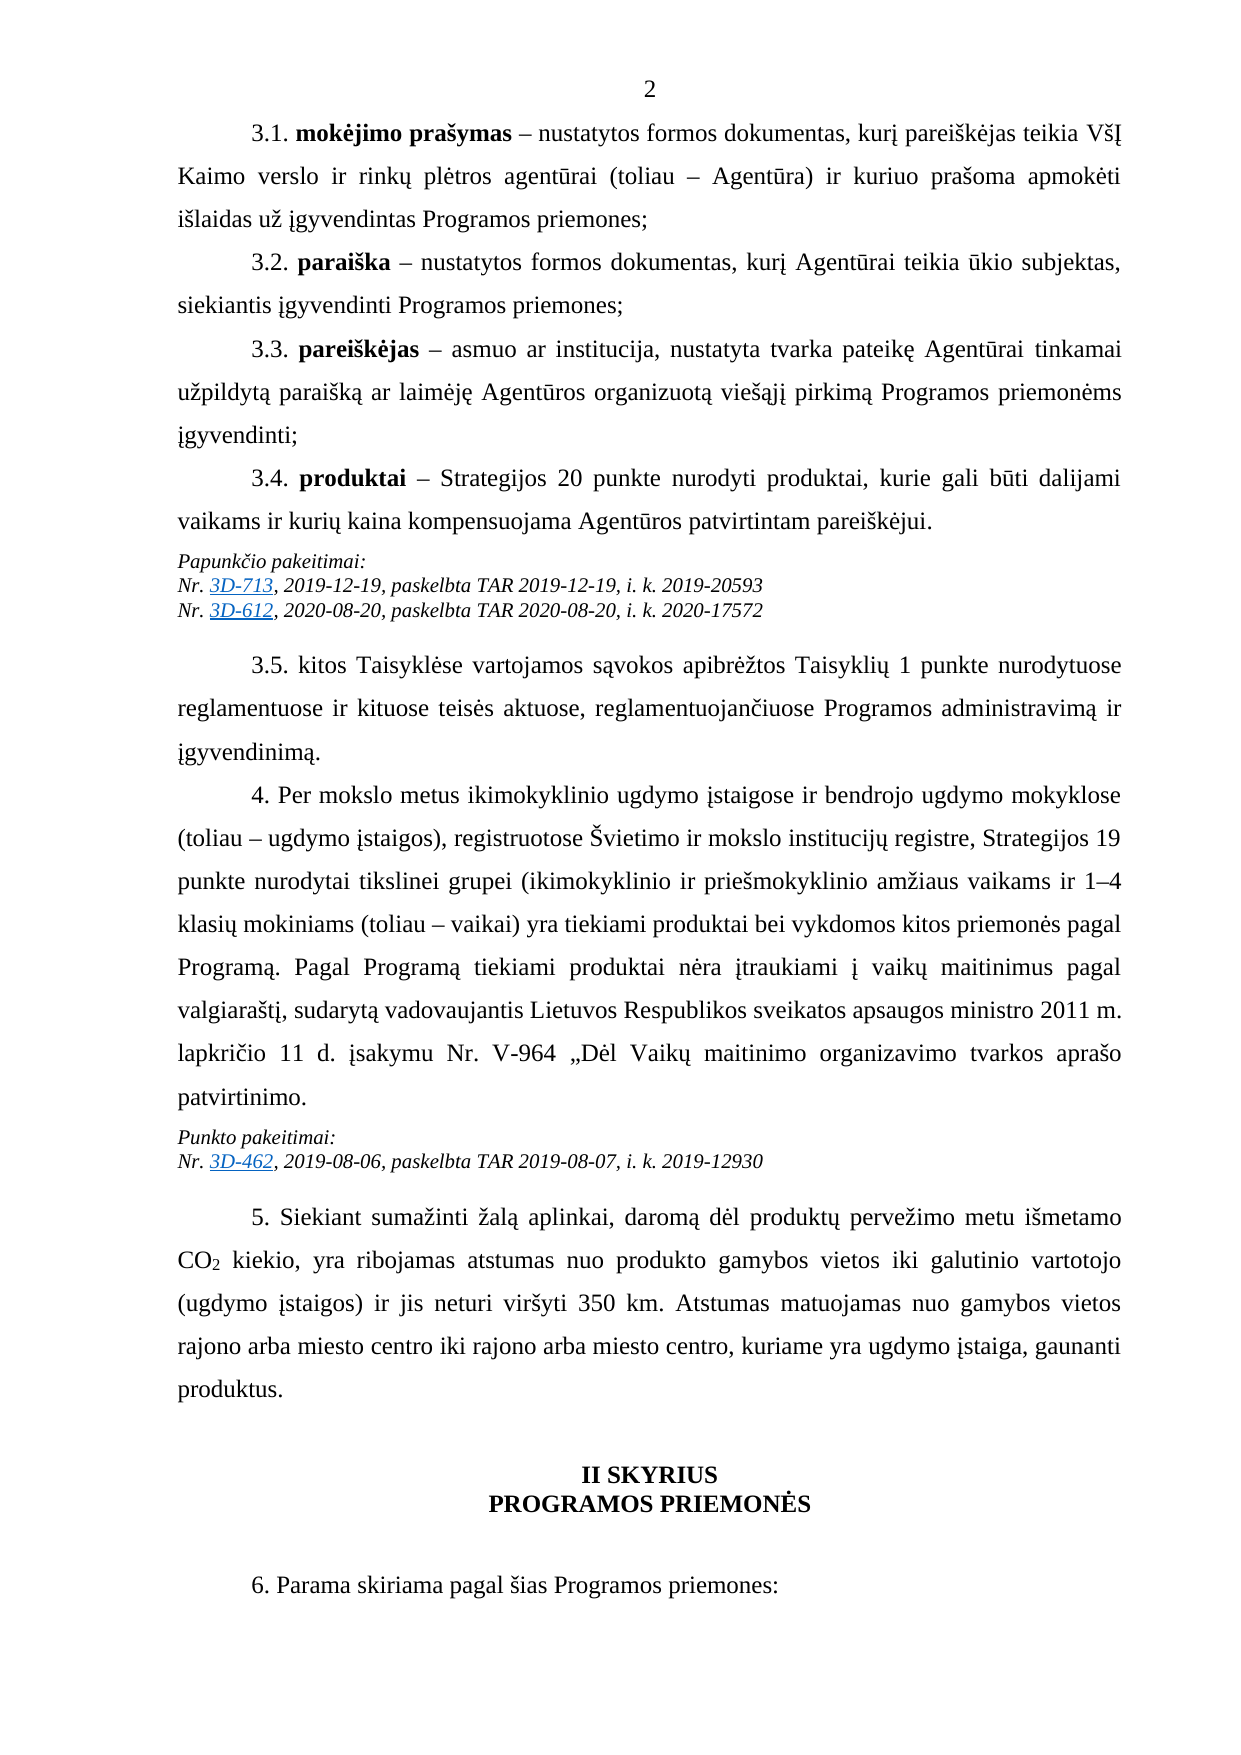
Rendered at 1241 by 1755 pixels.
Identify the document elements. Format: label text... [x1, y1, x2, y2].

text Nr. 3D-462, 2019-08-06, paskelbta TAR 2019-08-07, i. k. 2019-12930 [177, 1149, 1122, 1173]
text 3.1. mokėjimo prašymas – nustatytos formos dokumentas, kurį pareiškėjas teikia VšĮ Kaimo verslo ir rinkų plėtros agentūrai (toliau – Agentūra) ir kuriuo prašoma apmokėti išlaidas už įgyvendintas Programos priemones; [177, 118, 1122, 233]
text 4. Per mokslo metus ikimokyklinio ugdymo įstaigose ir bendrojo ugdymo mokyklose (toliau – ugdymo įstaigos), registruotose Švietimo ir mokslo institucijų registre, Strategijos 19 punkte nurodytai tikslinei grupei (ikimokyklinio ir priešmokyklinio amžiaus vaikams ir 1–4 klasių mokiniams (toliau – vaikai) yra tiekiami produktai bei vykdomos kitos priemonės pagal Programą. Pagal Programą tiekiami produktai nėra įtraukiami į vaikų maitinimus pagal valgiaraštį, sudarytą vadovaujantis Lietuvos Respublikos sveikatos apsaugos ministro 2011 m. lapkričio 11 d. įsakymu Nr. V-964 „Dėl Vaikų maitinimo organizavimo tvarkos aprašo patvirtinimo. [177, 780, 1122, 1110]
text 3.5. kitos Taisyklėse vartojamos sąvokos apibrėžtos Taisyklių 1 punkte nurodytuose reglamentuose ir kituose teisės aktuose, reglamentuojančiuose Programos administravimą ir įgyvendinimą. [177, 650, 1122, 765]
text PROGRAMOS PRIEMONĖS [177, 1489, 1122, 1518]
text Nr. 3D-713, 2019-12-19, paskelbta TAR 2019-12-19, i. k. 2019-20593 [177, 573, 1122, 597]
text 3.3. pareiškėjas – asmuo ar institucija, nustatyta tvarka pateikę Agentūrai tinkamai užpildytą paraišką ar laimėję Agentūros organizuotą viešąjį pirkimą Programos priemonėms įgyvendinti; [177, 334, 1122, 449]
text 6. Parama skiriama pagal šias Programos priemones: [251, 1571, 1122, 1599]
text Punkto pakeitimai: [177, 1125, 1122, 1149]
text 3.4. produktai – Strategijos 20 punkte nurodyti produktai, kurie gali būti dalijami vaikams ir kurių kaina kompensuojama Agentūros patvirtintam pareiškėjui. [177, 463, 1122, 535]
text Papunkčio pakeitimai: [177, 549, 1122, 573]
text 3.2. paraiška – nustatytos formos dokumentas, kurį Agentūrai teikia ūkio subjektas, siekiantis įgyvendinti Programos priemones; [177, 247, 1122, 319]
text II SKYRIUS [177, 1460, 1122, 1489]
text Nr. 3D-612, 2020-08-20, paskelbta TAR 2020-08-20, i. k. 2020-17572 [177, 597, 1122, 622]
text 5. Siekiant sumažinti žalą aplinkai, daromą dėl produktų pervežimo metu išmetamo CO2 kiekio, yra ribojamas atstumas nuo produkto gamybos vietos iki galutinio vartotojo (ugdymo įstaigos) ir jis neturi viršyti 350 km. Atstumas matuojamas nuo gamybos vietos rajono arba miesto centro iki rajono arba miesto centro, kuriame yra ugdymo įstaiga, gaunanti produktus. [177, 1202, 1122, 1403]
